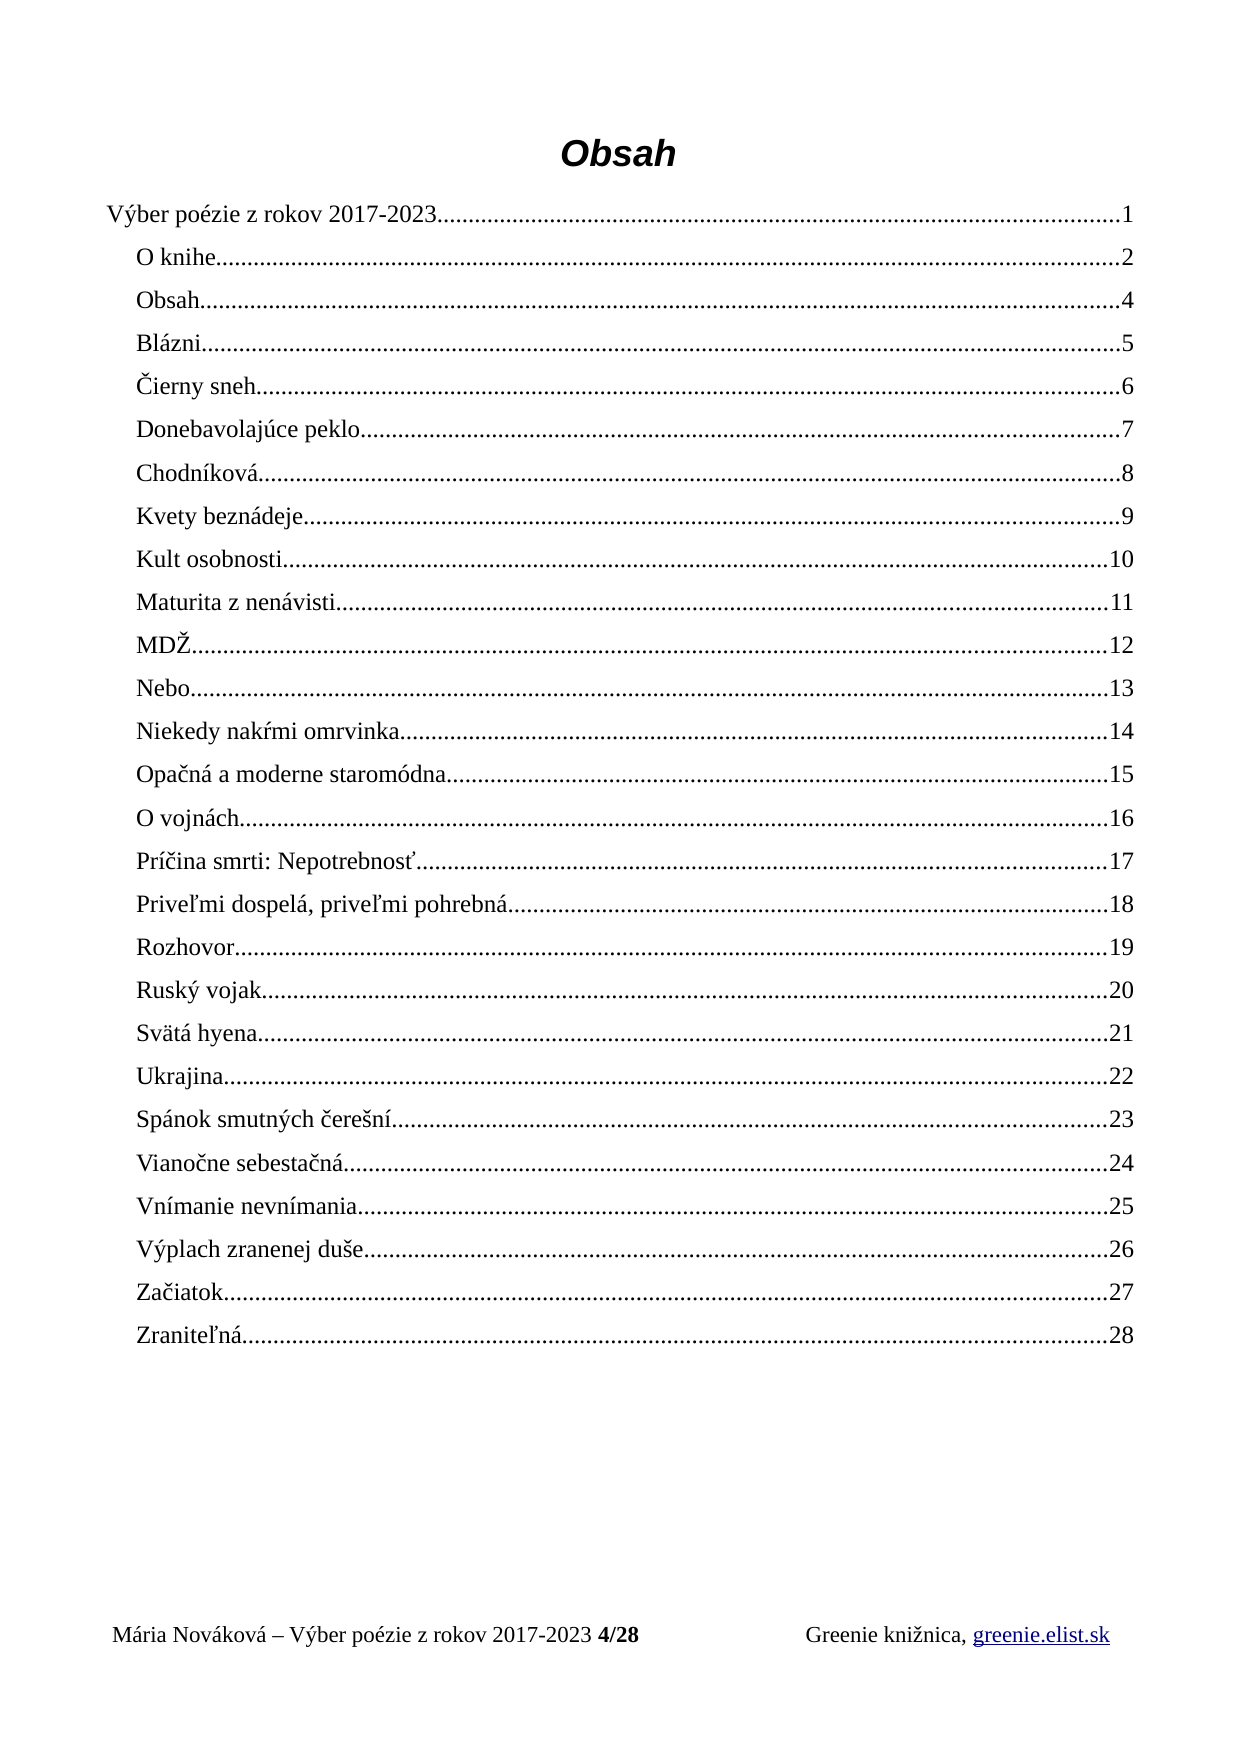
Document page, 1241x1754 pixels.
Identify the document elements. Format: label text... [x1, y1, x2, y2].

text Donebavolajúce peklo 7 [136, 414, 1134, 443]
text Vianočne sebestačná 24 [136, 1148, 1134, 1176]
text Čierny sneh 6 [136, 371, 1134, 400]
text Maturita z nenávisti 11 [136, 587, 1134, 616]
text O vojnách 16 [136, 803, 1134, 831]
text Chodníková 8 [136, 458, 1134, 486]
text Obsah 4 [136, 285, 1134, 314]
text Rozhovor 19 [136, 932, 1134, 961]
text Nebo 13 [136, 673, 1134, 702]
text Opačná a moderne staromódna 15 [136, 759, 1134, 788]
text Kult osobnosti 10 [136, 544, 1134, 573]
text Blázni 5 [136, 328, 1134, 357]
text Ruský vojak 20 [136, 975, 1134, 1004]
text Zraniteľná 28 [136, 1320, 1134, 1349]
text MDŽ 12 [136, 630, 1134, 659]
text Výber poézie z rokov 2017-2023 1 [106, 199, 1134, 228]
text O knihe 2 [136, 242, 1134, 271]
text Príčina smrti: Nepotrebnosť 17 [136, 846, 1134, 874]
text Vnímanie nevnímania 25 [136, 1191, 1134, 1219]
text Svätá hyena 21 [136, 1018, 1134, 1047]
text Ukrajina 22 [136, 1061, 1134, 1090]
text Spánok smutných čerešní 23 [136, 1104, 1134, 1133]
text Kvety beznádeje 9 [136, 501, 1134, 529]
text Výplach zranenej duše 26 [136, 1234, 1134, 1263]
subtitle Obsah [106, 131, 1134, 174]
text Priveľmi dospelá, priveľmi pohrebná 18 [136, 889, 1134, 918]
text Niekedy nakŕmi omrvinka 14 [136, 716, 1134, 745]
text Začiatok 27 [136, 1277, 1134, 1306]
